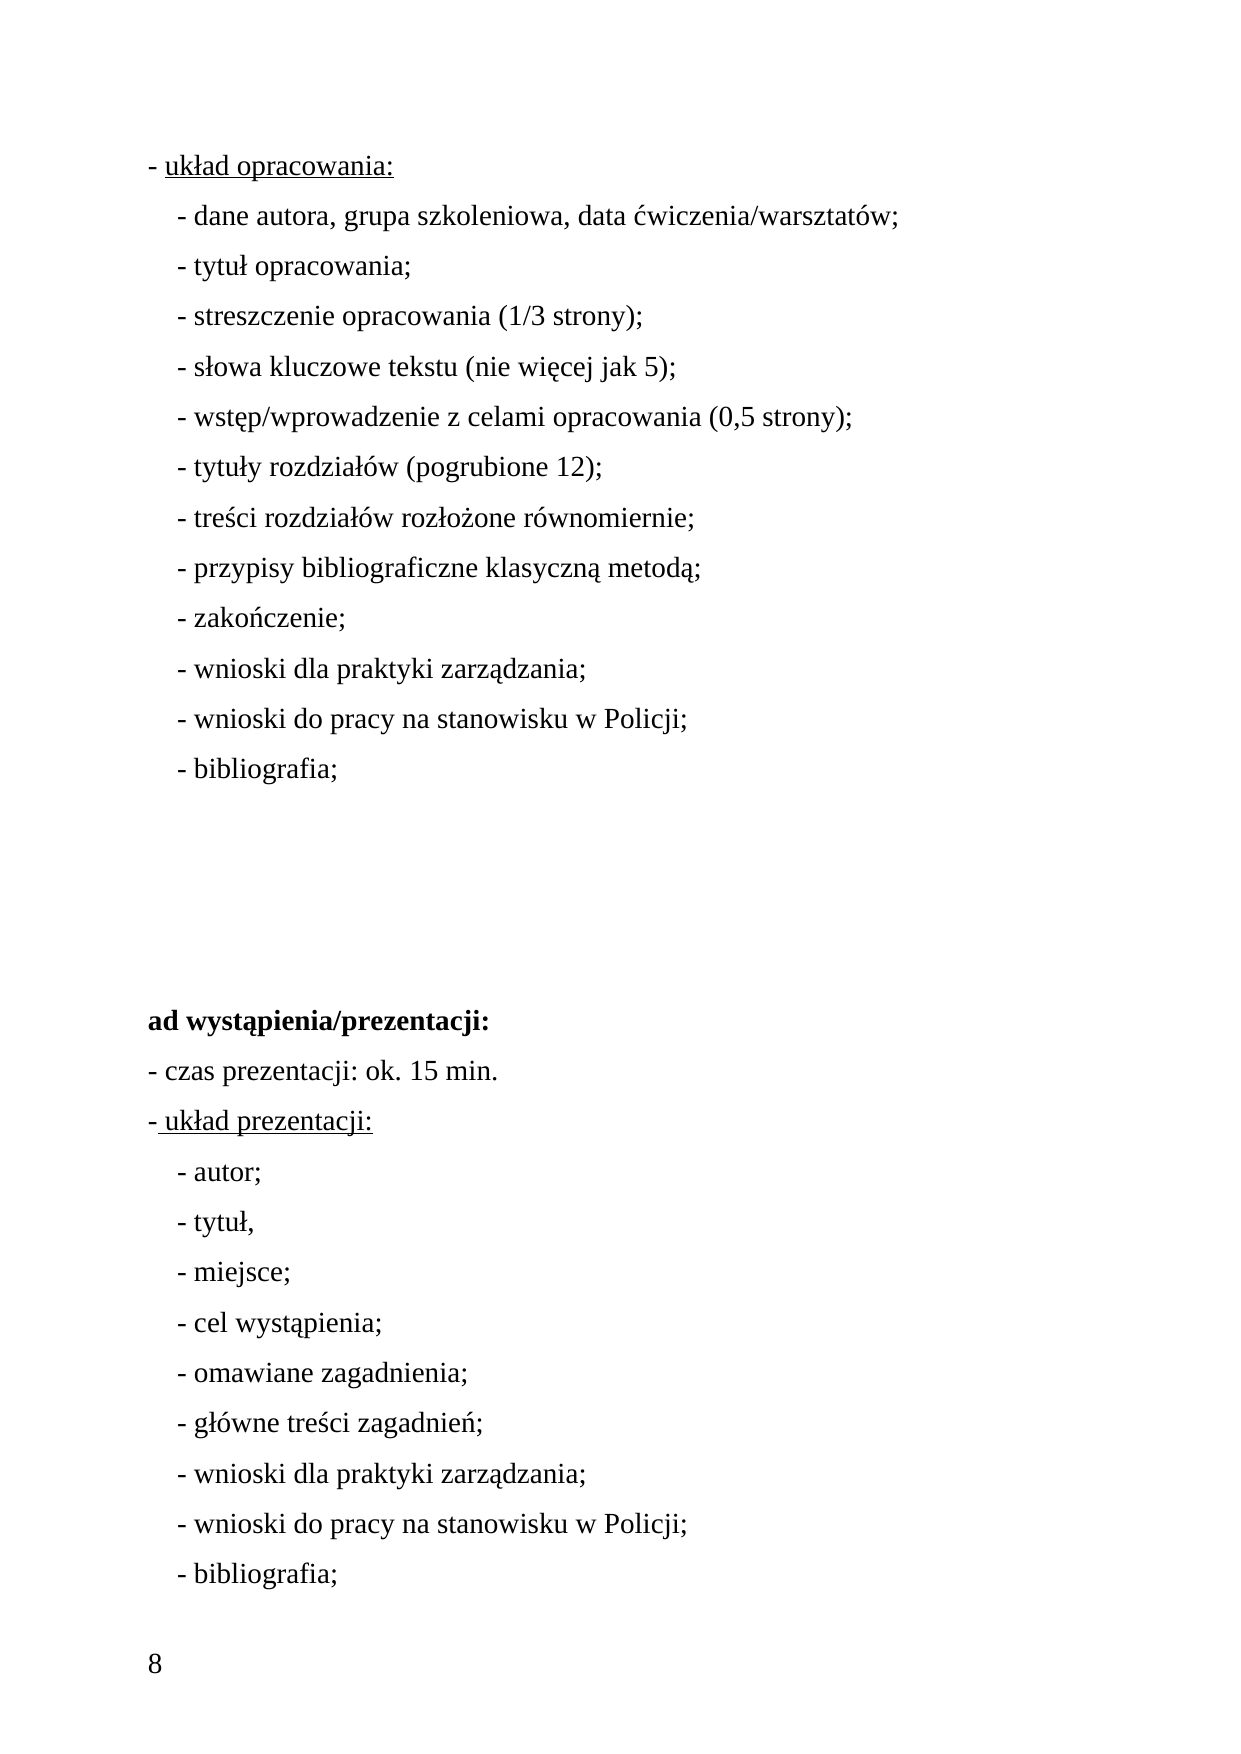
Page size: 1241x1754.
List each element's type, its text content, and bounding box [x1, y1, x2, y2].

text - tytuł opracowania; [148, 248, 1093, 282]
text - układ prezentacji: [148, 1103, 1093, 1137]
text - układ opracowania: [148, 148, 1093, 181]
text - wnioski do pracy na stanowisku w Policji; [148, 701, 1093, 734]
text - czas prezentacji: ok. 15 min. [148, 1053, 1093, 1087]
text - zakończenie; [148, 600, 1093, 634]
text - omawiane zagadnienia; [148, 1355, 1093, 1389]
text - cel wystąpienia; [148, 1305, 1093, 1338]
text - tytuł, [148, 1204, 1093, 1238]
text - główne treści zagadnień; [148, 1405, 1093, 1439]
text - treści rozdziałów rozłożone równomiernie; [148, 500, 1093, 533]
text - dane autora, grupa szkoleniowa, data ćwiczenia/warsztatów; [148, 198, 1093, 231]
text - miejsce; [148, 1254, 1093, 1288]
text - streszczenie opracowania (1/3 strony); [148, 298, 1093, 332]
text - bibliografia; [148, 751, 1093, 785]
text - bibliografia; [148, 1556, 1093, 1590]
text - wnioski dla praktyki zarządzania; [148, 651, 1093, 684]
text - słowa kluczowe tekstu (nie więcej jak 5); [148, 349, 1093, 382]
text - wnioski dla praktyki zarządzania; [148, 1456, 1093, 1489]
text - autor; [148, 1154, 1093, 1187]
text - tytuły rozdziałów (pogrubione 12); [148, 449, 1093, 483]
text - przypisy bibliograficzne klasyczną metodą; [148, 550, 1093, 584]
text - wnioski do pracy na stanowisku w Policji; [148, 1506, 1093, 1539]
text ad wystąpienia/prezentacji: [148, 1003, 1093, 1036]
text - wstęp/wprowadzenie z celami opracowania (0,5 strony); [148, 399, 1093, 433]
